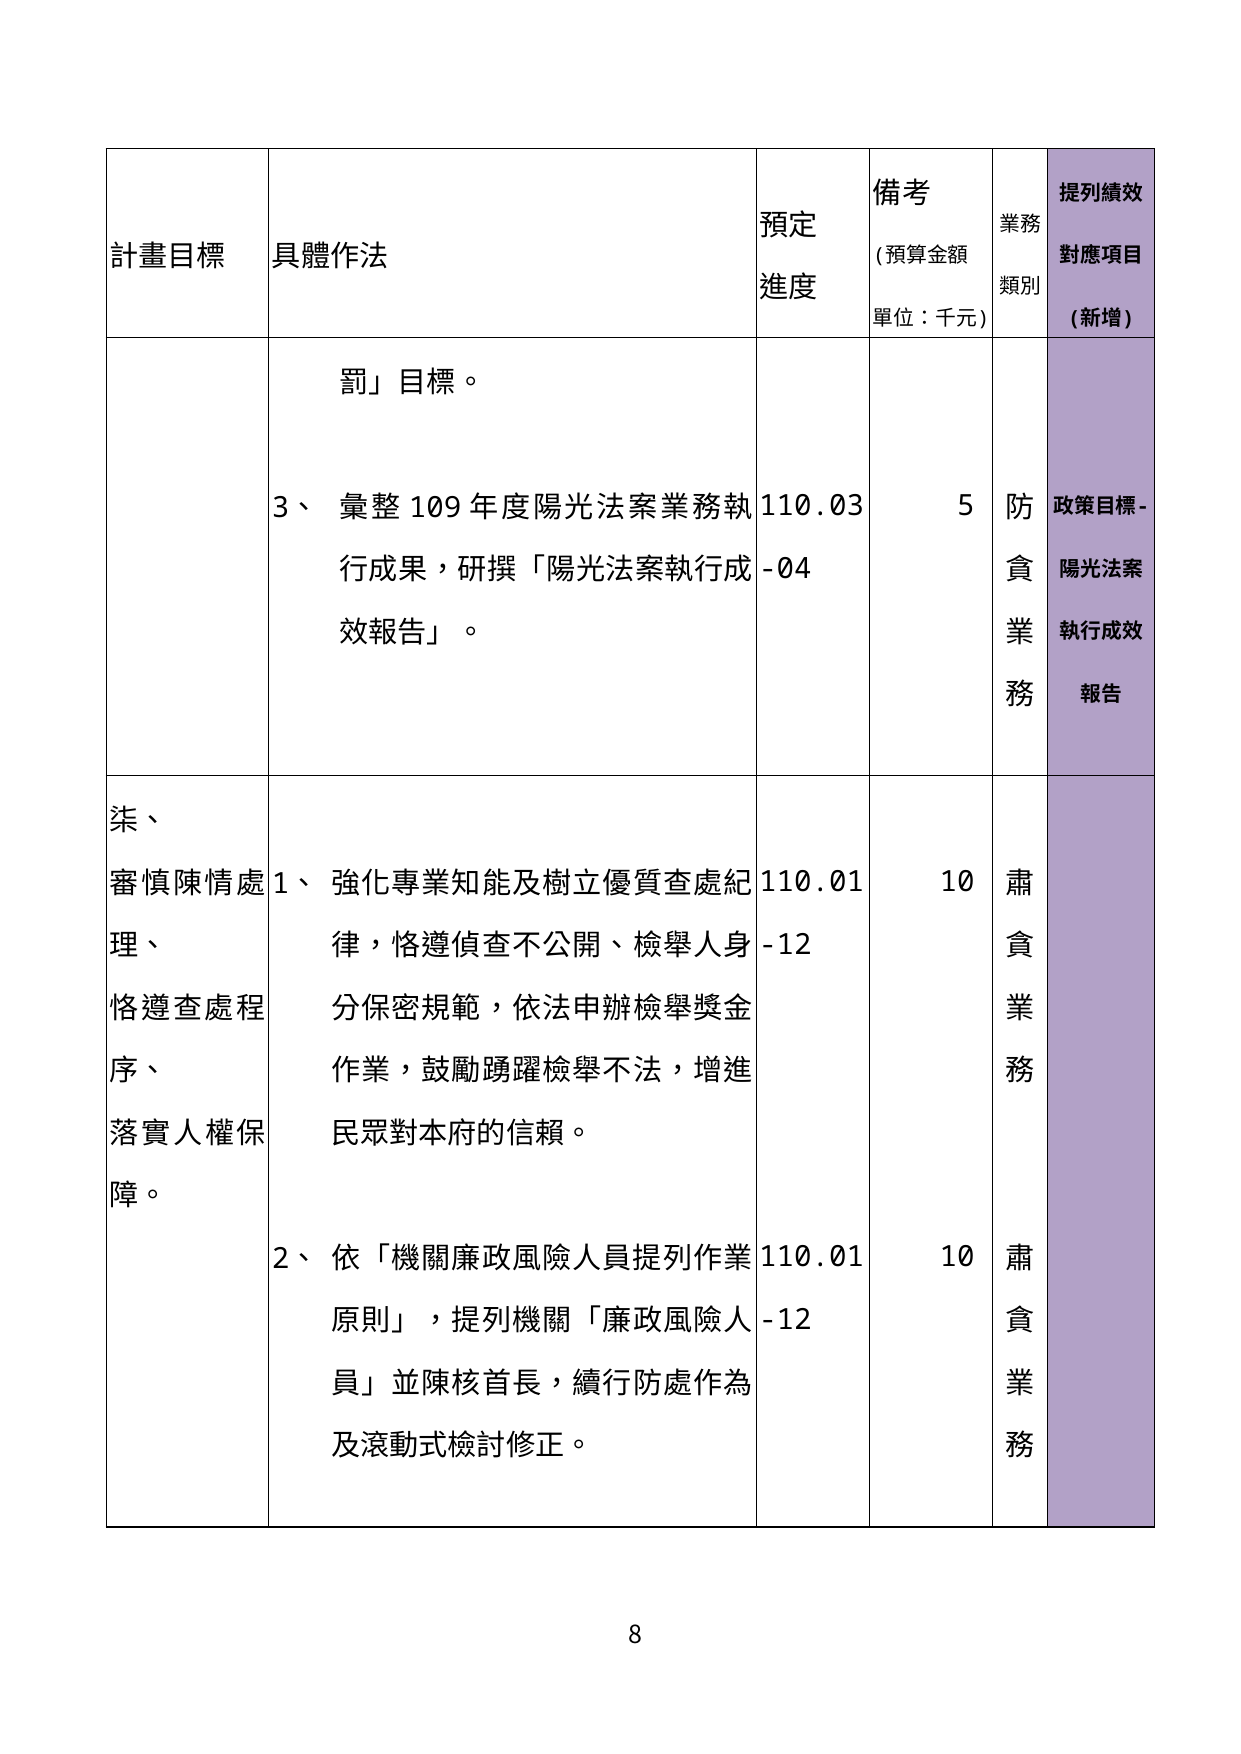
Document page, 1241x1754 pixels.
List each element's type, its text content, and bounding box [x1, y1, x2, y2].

table_header 提列績效對應項目 (新增) [1048, 149, 1154, 337]
table_cell [107, 338, 268, 775]
table_cell 強化專業知能及樹立優質查處紀律，恪遵偵查不公開、檢舉人身分保密規範，依法申辦檢舉獎金作業，鼓勵踴躍檢舉不法，增進民眾對本府的信賴。 依「機關廉政風險人員提列作業原則」，提列機關「廉政風險人員」並陳核首長，續行防處作為及滾動式檢討修正。 受理人民陳情、檢舉或首長交查案件，針對機關異常違失訊息、民意代表質疑、影響機關形象等情事，確依規定審慎查處及追蹤管制。 參據機關廉政風險，規劃辦理「觀光處旅遊補助款」及「教育處補助款」等專案清查，檢視本府業務流程及執行作業，發掘潛存風險，機制防杜違失不法。 強化行政肅貪作為，遇有員工涉嫌與職務行為有關之違反法令案件，視情節輕重，適時簽報依法函送偵辦或追究行政責任。 蒐辦洩密事件，積極防杜洩密管道，遇有影響國家安全或利益之虞之違常、違規案件，簽報機關首長，依法函送偵辦或追究行政責任。 確遵「法務部廉政署及各機關政風機構與檢察、司法警察機關聯繫作業要點」及「政風機構配合司法調查處理原則」規定，持續強化與司法機關之聯繫與互動，針對各類偵審本縣公務同仁作為，提供適當行政協助。 參與本府「食品安全聯合稽查小組」運作，運用本府衛生、環保單位，執行地區食品及農產品標示稽查及抽檢驗，重點蒐報瘦肉精生鮮肉品、加工製品情資，落實食品安全通報作業，確保縣民食品安全。 恪遵法務部廉政署訂頒「110年農漁會選舉查察原則」，結合民間、公務、司法單位資源，廣蒐賄選情資蒐及落實通報作業。 [269, 776, 756, 1526]
table_cell 110.01-12 110.01-12 [757, 776, 869, 1526]
table_header 業務類別 [993, 149, 1047, 337]
table_header 計畫目標 [107, 149, 268, 337]
table_cell 落實宣導公職人員利益衝突迴避法及其最新解釋，協助本府各機關單位完妥利益衝突迴避案件申請及採購交易案件公開揭露作業，落實利益衝突迴避行政調查。 開辦財產申報說明會，全面推動申報授權作業，協助申報義務人完成年度定期申報作業，建構友善申報環境，依法辦理財產申報抽籤與實質審核，達致「零裁罰」目標。 彙整109年度陽光法案業務執行成果，研撰「陽光法案執行成效報告」。 [269, 338, 756, 775]
table_cell 5 [870, 338, 992, 775]
table_cell 防貪業務 [993, 338, 1047, 775]
table_cell [1048, 776, 1154, 1526]
table_header 具體作法 [269, 149, 756, 337]
table_header 預定 進度 [757, 149, 869, 337]
table_cell 柒、 審慎陳情處理、 恪遵查處程序、 落實人權保障。 [107, 776, 268, 1526]
table_header 備考 (預算金額 單位：千元) [870, 149, 992, 337]
table_cell 政策目標-陽光法案執行成效報告 [1048, 338, 1154, 775]
table_cell 10 10 [870, 776, 992, 1526]
table_cell 肅貪業務 肅貪業務 [993, 776, 1047, 1526]
table_cell 110.03-04 [757, 338, 869, 775]
